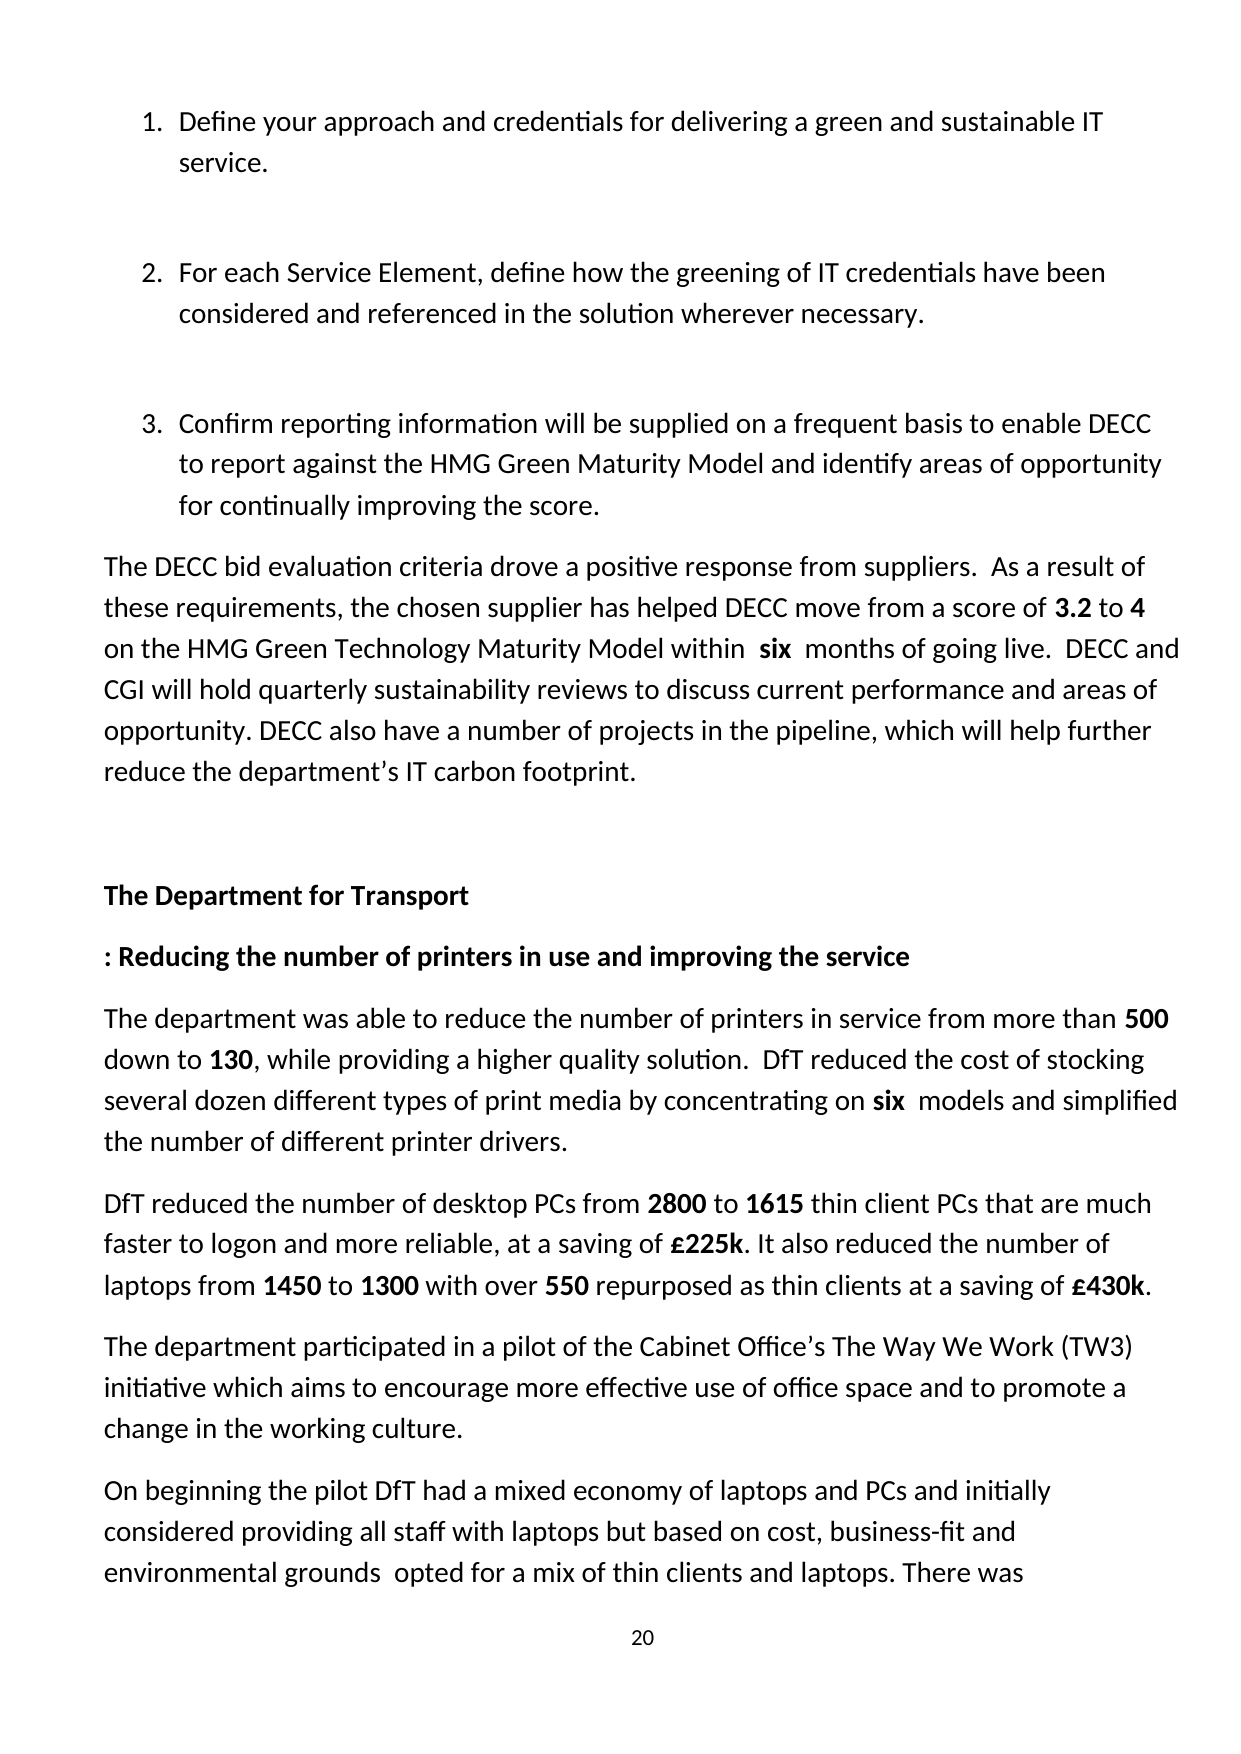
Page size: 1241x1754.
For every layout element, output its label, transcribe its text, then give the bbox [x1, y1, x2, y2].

text The DECC bid evaluation criteria drove a positive response from suppliers. As a result of these requirements, the chosen supplier has helped DECC move from a score of 3.2 to 4 on the HMG Green Technology Maturity Model within six months of going live. DECC and CGI will hold quarterly sustainability reviews to discuss current performance and areas of opportunity. DECC also have a number of projects in the pipeline, which will help further reduce the department’s IT carbon footprint. [103, 548, 1181, 789]
list For each Service Element, define how the greening of IT credentials have been considered and referenced in the solution wherever necessary. [141, 254, 1181, 330]
text The Department for Transport [103, 877, 1181, 912]
list Define your approach and credentials for delivering a green and sustainable IT service. [141, 103, 1181, 179]
text On beginning the pilot DfT had a mixed economy of laptops and PCs and initially considered providing all staff with laptops but based on cost, business-fit and environmental grounds opted for a mix of thin clients and laptops. There was [103, 1472, 1181, 1589]
text DfT reduced the number of desktop PCs from 2800 to 1615 thin client PCs that are much faster to logon and more reliable, at a saving of £225k. It also reduced the number of laptops from 1450 to 1300 with over 550 repurposed as thin clients at a saving of £430k. [103, 1185, 1181, 1302]
text : Reducing the number of printers in use and improving the service [103, 938, 1181, 974]
text The department participated in a pilot of the Cabinet Office’s The Way We Work (TW3) initiative which aims to encourage more effective use of office space and to promote a change in the working culture. [103, 1328, 1181, 1446]
text The department was able to reduce the number of printers in service from more than 500 down to 130, while providing a higher quality solution. DfT reduced the cost of stocking several dozen different types of print media by concentrating on six models and simplified the number of different printer drivers. [103, 1000, 1181, 1158]
list Confirm reporting information will be supplied on a frequent basis to enable DECC to report against the HMG Green Maturity Model and identify areas of opportunity for continually improving the score. [141, 405, 1181, 522]
